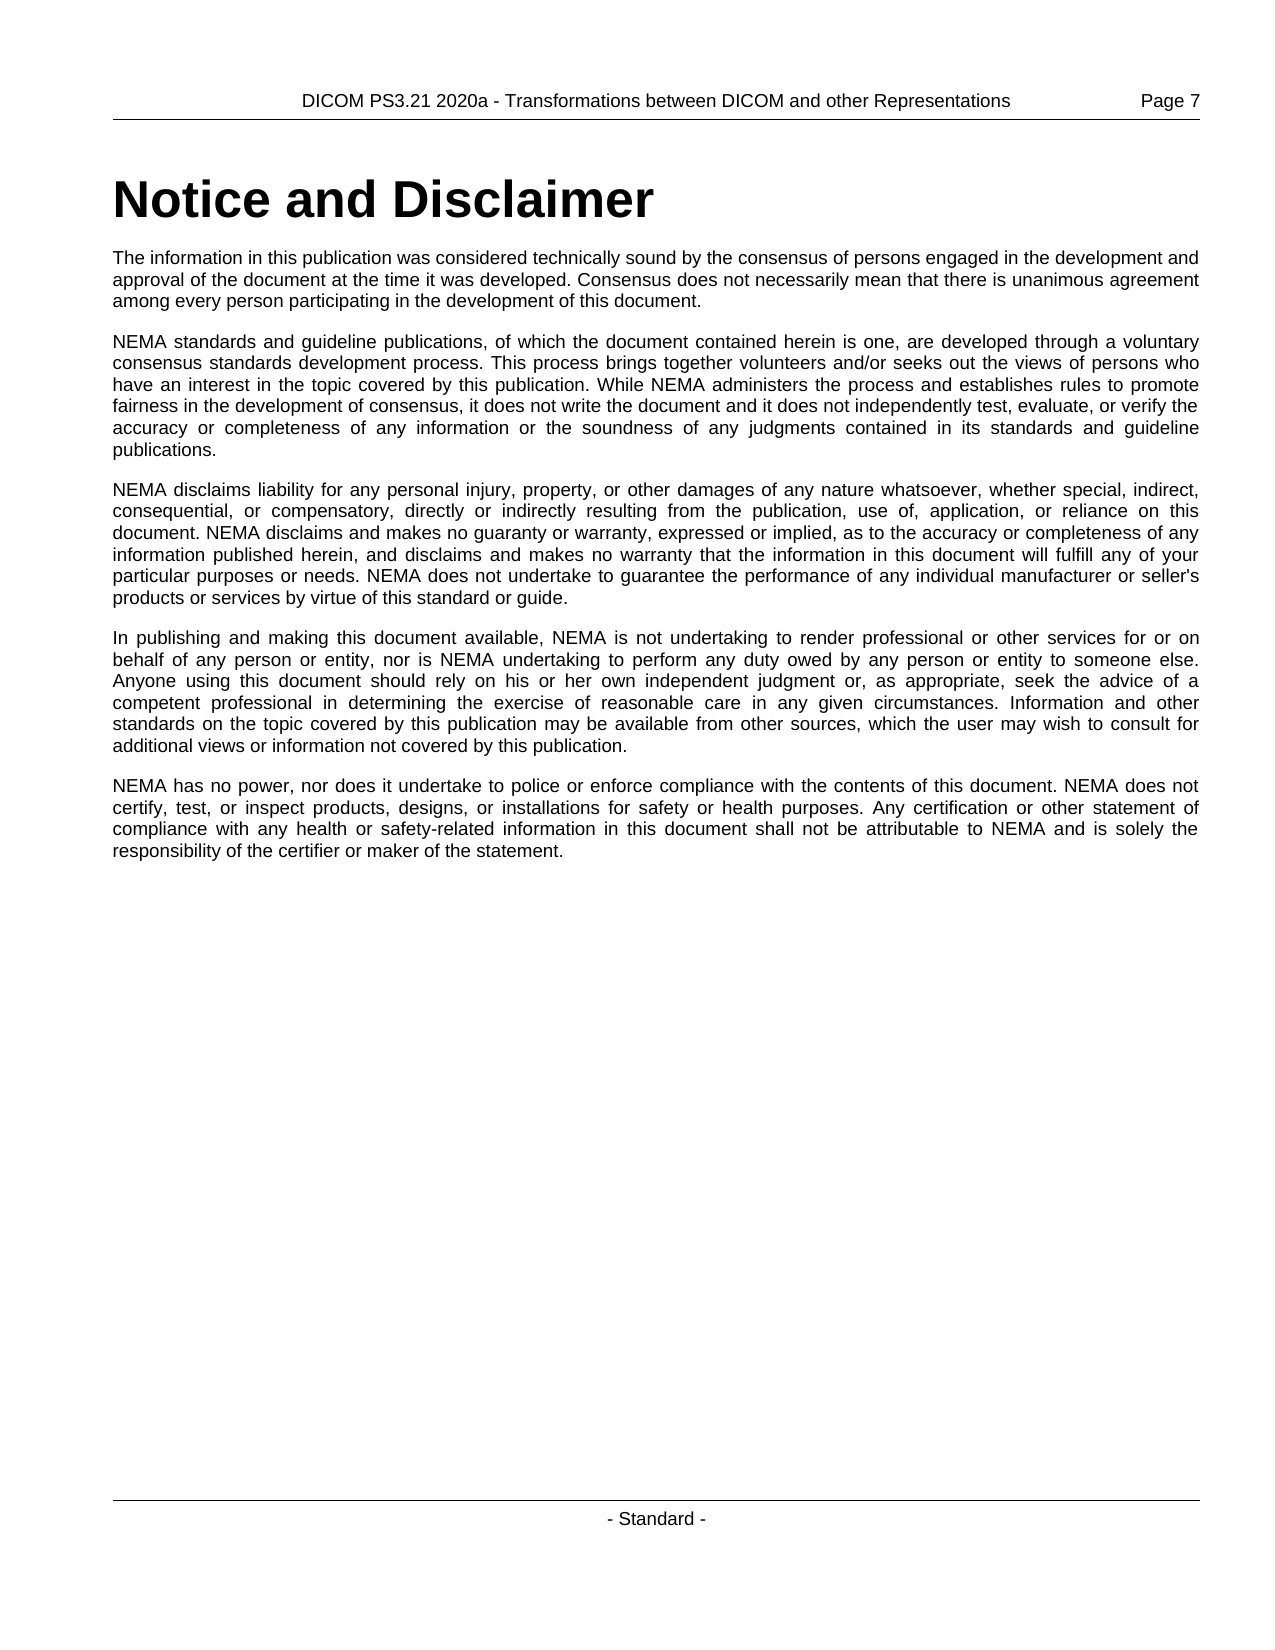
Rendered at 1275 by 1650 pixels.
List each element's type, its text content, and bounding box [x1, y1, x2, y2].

text NEMA has no power, nor does it undertake to police or enforce compliance with the contents of this document. NEMA does not certify, test, or inspect products, designs, or installations for safety or health purposes. Any certification or other statement of compliance with any health or safety-related information in this document shall not be attributable to NEMA and is solely the responsibility of the certifier or maker of the statement. [112, 775, 1200, 861]
text Notice and Disclaimer [112, 169, 1200, 228]
text In publishing and making this document available, NEMA is not undertaking to render professional or other services for or on behalf of any person or entity, nor is NEMA undertaking to perform any duty owed by any person or entity to someone else. Anyone using this document should rely on his or her own independent judgment or, as appropriate, seek the advice of a competent professional in determining the exercise of reasonable care in any given circumstances. Information and other standards on the topic covered by this publication may be available from other sources, which the user may wish to consult for additional views or information not covered by this publication. [112, 627, 1200, 756]
text NEMA disclaims liability for any personal injury, property, or other damages of any nature whatsoever, whether special, indirect, consequential, or compensatory, directly or indirectly resulting from the publication, use of, application, or reliance on this document. NEMA disclaims and makes no guaranty or warranty, expressed or implied, as to the accuracy or completeness of any information published herein, and disclaims and makes no warranty that the information in this document will fulfill any of your particular purposes or needs. NEMA does not undertake to guarantee the performance of any individual manufacturer or seller's products or services by virtue of this standard or guide. [112, 479, 1200, 608]
text NEMA standards and guideline publications, of which the document contained herein is one, are developed through a voluntary consensus standards development process. This process brings together volunteers and/or seeks out the views of persons who have an interest in the topic covered by this publication. While NEMA administers the process and establishes rules to promote fairness in the development of consensus, it does not write the document and it does not independently test, evaluate, or verify the accuracy or completeness of any information or the soundness of any judgments contained in its standards and guideline publications. [112, 331, 1200, 460]
text The information in this publication was considered technically sound by the consensus of persons engaged in the development and approval of the document at the time it was developed. Consensus does not necessarily mean that there is unanimous agreement among every person participating in the development of this document. [112, 247, 1200, 312]
